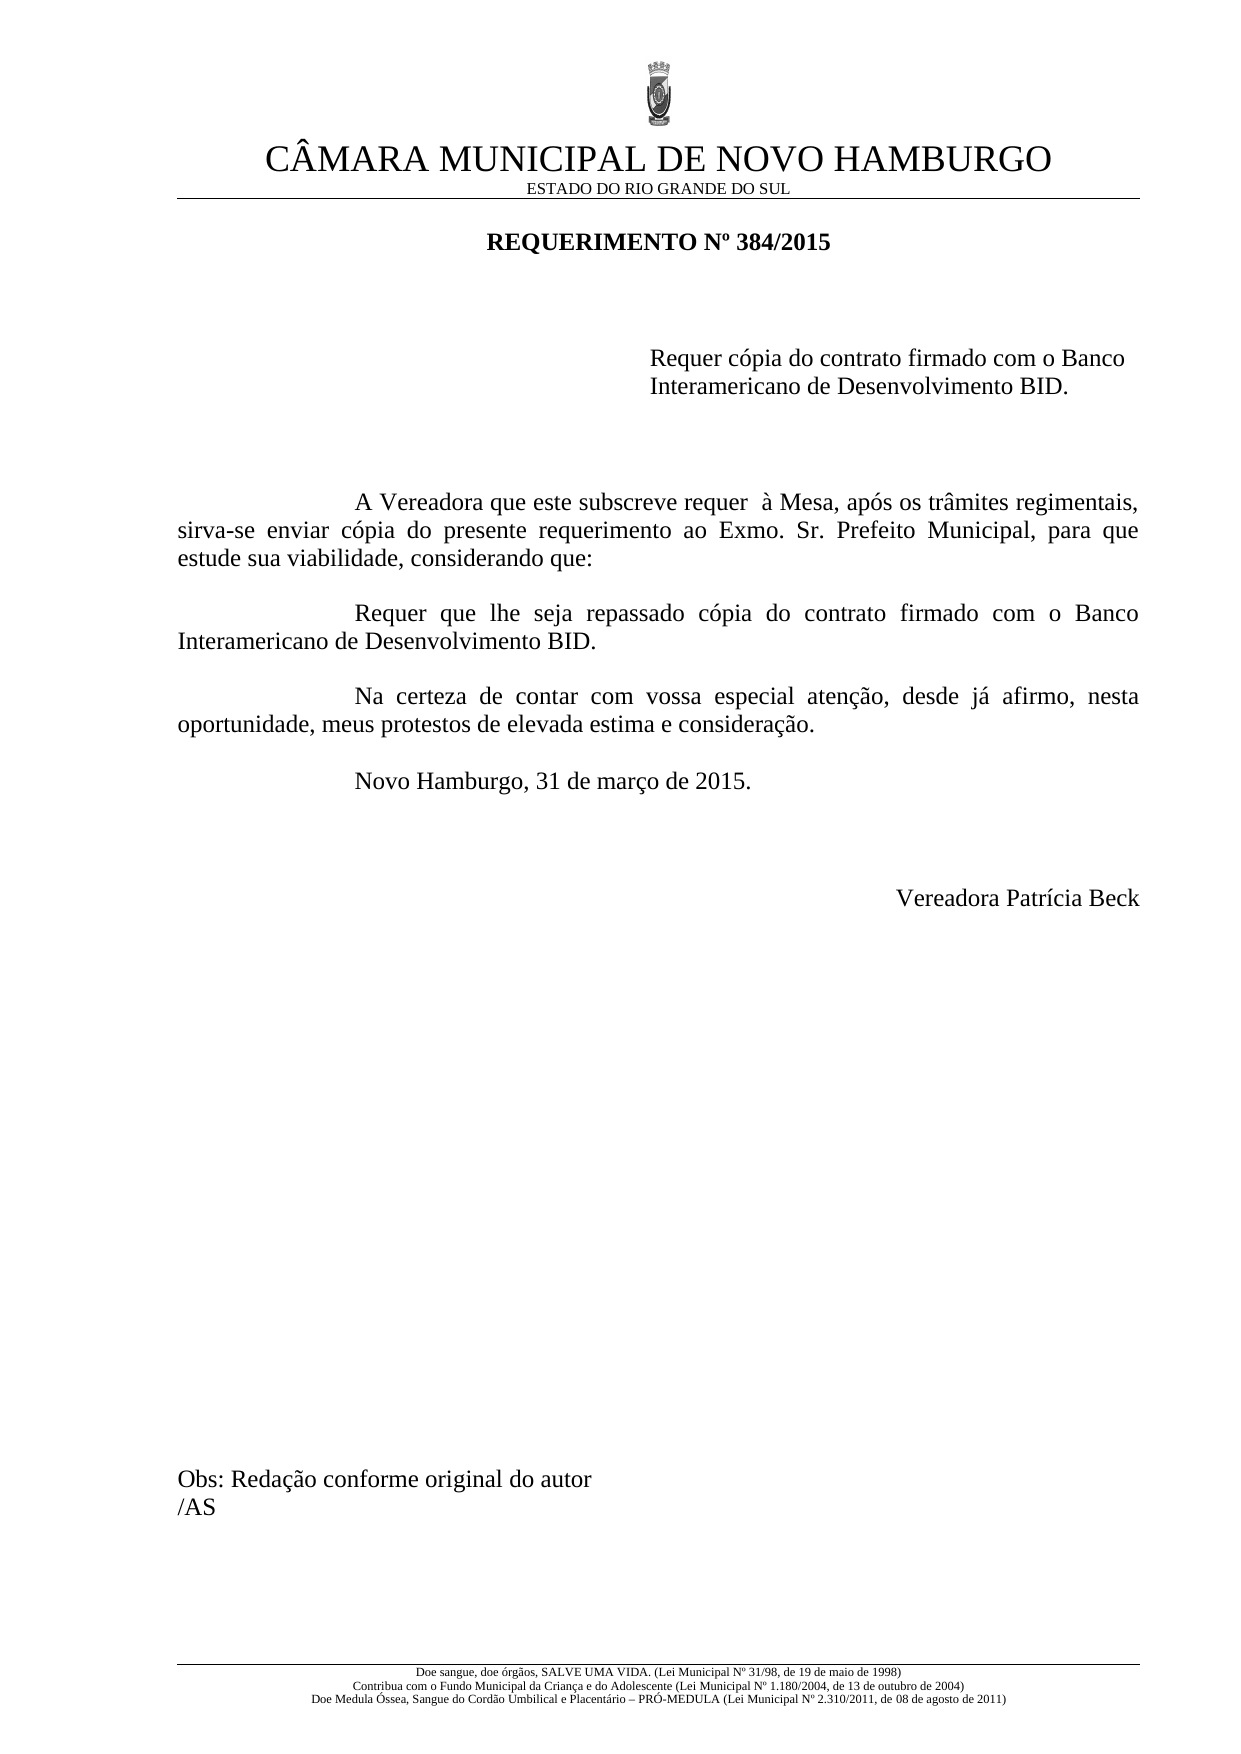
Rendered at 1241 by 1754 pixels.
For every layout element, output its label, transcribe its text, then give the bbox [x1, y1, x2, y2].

text REQUERIMENTO Nº 384/2015 [177, 228, 1140, 256]
text Novo Hamburgo, 31 de março de 2015. [177, 767, 1140, 795]
text A Vereadora que este subscreve requer à Mesa, após os trâmites regimentais, sirva-se enviar cópia do presente requerimento ao Exmo. Sr. Prefeito Municipal, para que estude sua viabilidade, considerando que: [177, 488, 1140, 572]
text Obs: Redação conforme original do autor [177, 1466, 1140, 1493]
text Vereadora Patrícia Beck [649, 884, 1140, 911]
text Requer que lhe seja repassado cópia do contrato firmado com o Banco Interamericano de Desenvolvimento BID. [177, 599, 1140, 655]
text Na certeza de contar com vossa especial atenção, desde já afirmo, nesta oportunidade, meus protestos de elevada estima e consideração. [177, 682, 1140, 738]
text Requer cópia do contrato firmado com o Banco Interamericano de Desenvolvimento BID. [649, 344, 1140, 400]
text /AS [177, 1493, 1140, 1521]
